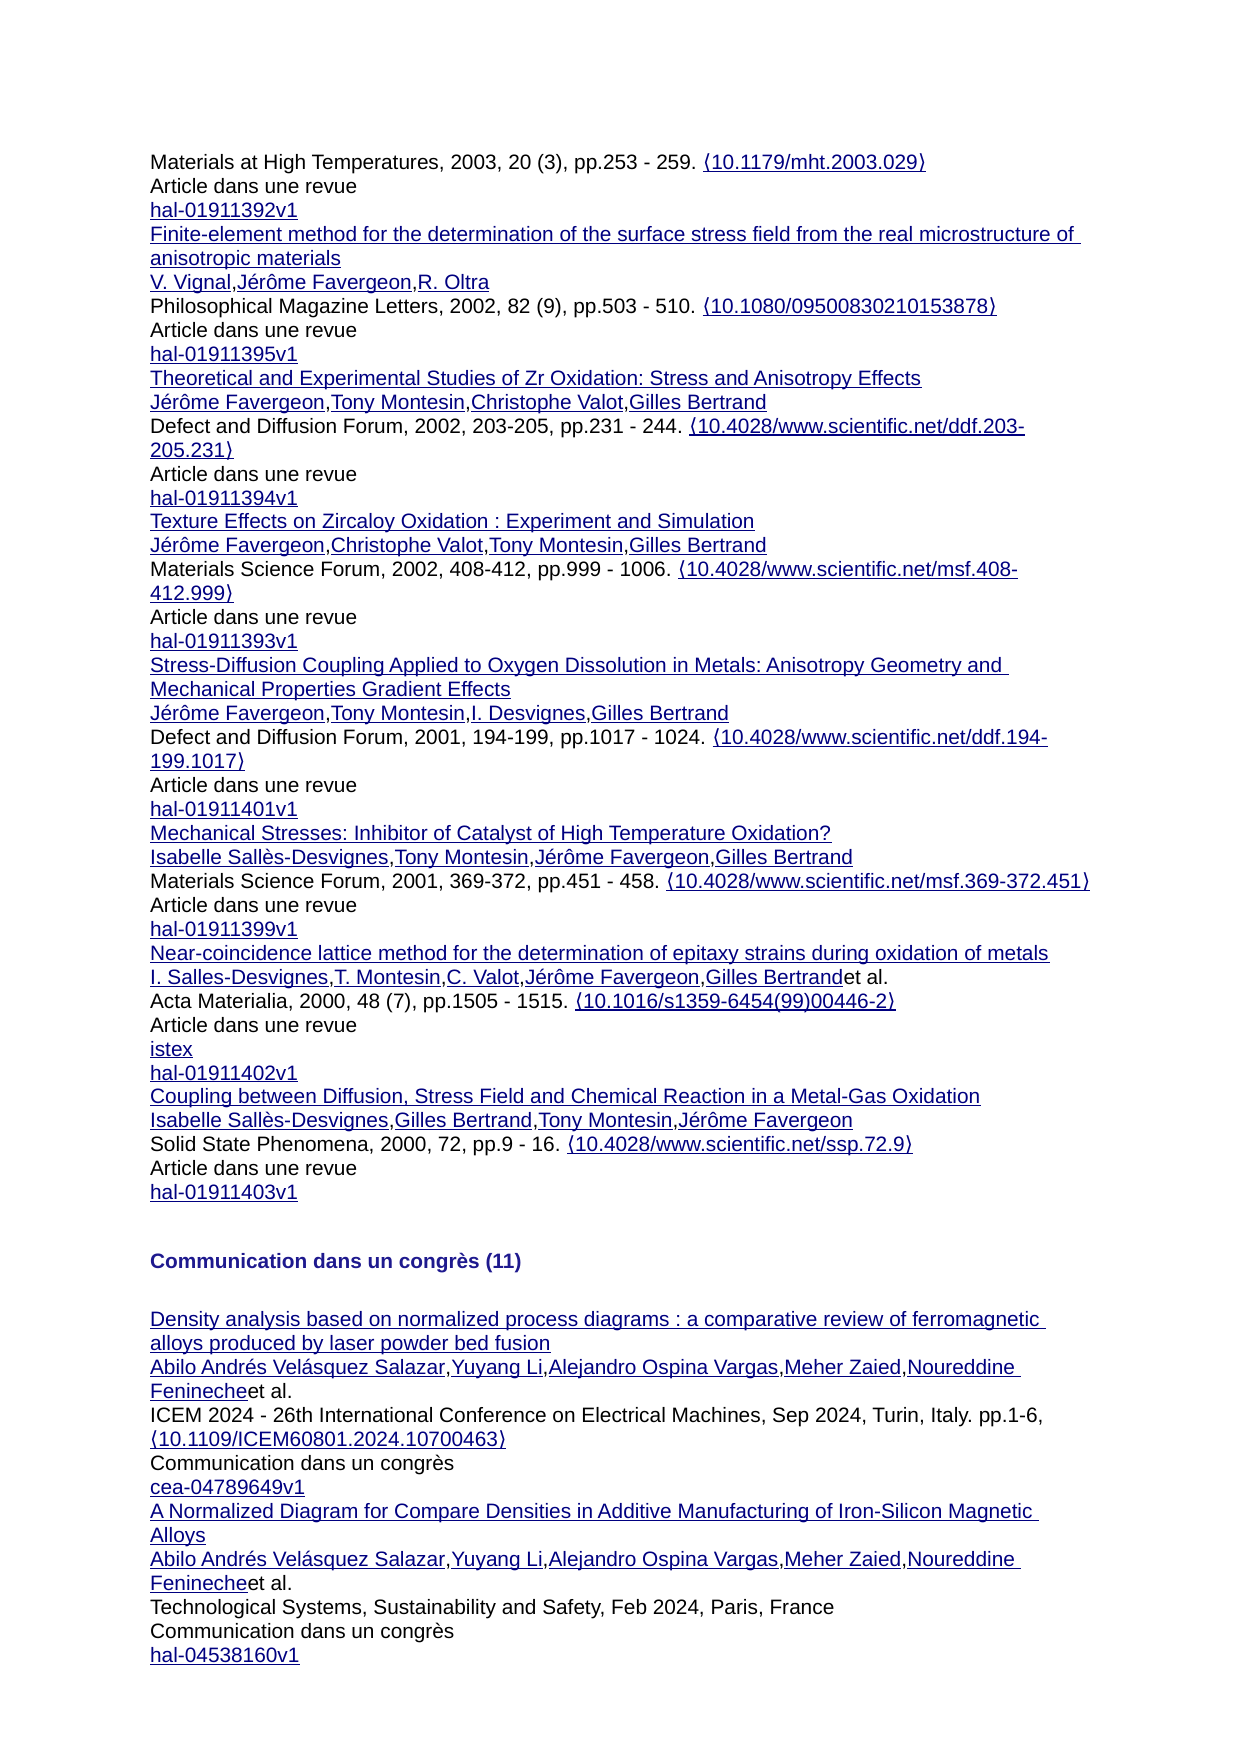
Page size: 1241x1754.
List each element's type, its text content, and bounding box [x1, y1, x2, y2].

table_cell Texture Effects on Zircaloy Oxidation : Experiment and Simulation Jérôme Favergeon,Christophe Valot,Tony Montesin,Gilles Bertrand Materials Science Forum, 2002, 408-412, pp.999 - 1006. ⟨10.4028/www.scientific.net/msf.408-412.999⟩ Article dans une revue hal-01911393v1 [150, 509, 1090, 653]
subtitle Communication dans un congrès (11) [150, 1249, 1090, 1273]
table_cell Near-coincidence lattice method for the determination of epitaxy strains during oxidation of metals I. Salles-Desvignes,T. Montesin,C. Valot,Jérôme Favergeon,Gilles Bertrandet al. Acta Materialia, 2000, 48 (7), pp.1505 - 1515. ⟨10.1016/s1359-6454(99)00446-2⟩ Article dans une revue istex hal-01911402v1 [150, 941, 1090, 1084]
table_cell Theoretical and Experimental Studies of Zr Oxidation: Stress and Anisotropy Effects Jérôme Favergeon,Tony Montesin,Christophe Valot,Gilles Bertrand Defect and Diffusion Forum, 2002, 203-205, pp.231 - 244. ⟨10.4028/www.scientific.net/ddf.203-205.231⟩ Article dans une revue hal-01911394v1 [150, 366, 1090, 509]
table_cell Materials at High Temperatures, 2003, 20 (3), pp.253 - 259. ⟨10.1179/mht.2003.029⟩ Article dans une revue hal-01911392v1 [150, 150, 1090, 222]
table_cell Stress-Diffusion Coupling Applied to Oxygen Dissolution in Metals: Anisotropy Geometry and Mechanical Properties Gradient Effects Jérôme Favergeon,Tony Montesin,I. Desvignes,Gilles Bertrand Defect and Diffusion Forum, 2001, 194-199, pp.1017 - 1024. ⟨10.4028/www.scientific.net/ddf.194-199.1017⟩ Article dans une revue hal-01911401v1 [150, 653, 1090, 821]
table_cell A Normalized Diagram for Compare Densities in Additive Manufacturing of Iron-Silicon Magnetic Alloys Abilo Andrés Velásquez Salazar,Yuyang Li,Alejandro Ospina Vargas,Meher Zaied,Noureddine Feninecheet al. Technological Systems, Sustainability and Safety, Feb 2024, Paris, France Communication dans un congrès hal-04538160v1 [150, 1499, 1090, 1667]
table_header Density analysis based on normalized process diagrams : a comparative review of ferromagnetic alloys produced by laser powder bed fusion Abilo Andrés Velásquez Salazar,Yuyang Li,Alejandro Ospina Vargas,Meher Zaied,Noureddine Feninecheet al. ICEM 2024 - 26th International Conference on Electrical Machines, Sep 2024, Turin, Italy. pp.1-6, ⟨10.1109/ICEM60801.2024.10700463⟩ Communication dans un congrès cea-04789649v1 [150, 1307, 1090, 1499]
table_cell Coupling between Diffusion, Stress Field and Chemical Reaction in a Metal-Gas Oxidation Isabelle Sallès-Desvignes,Gilles Bertrand,Tony Montesin,Jérôme Favergeon Solid State Phenomena, 2000, 72, pp.9 - 16. ⟨10.4028/www.scientific.net/ssp.72.9⟩ Article dans une revue hal-01911403v1 [150, 1084, 1090, 1204]
table_cell Mechanical Stresses: Inhibitor of Catalyst of High Temperature Oxidation? Isabelle Sallès-Desvignes,Tony Montesin,Jérôme Favergeon,Gilles Bertrand Materials Science Forum, 2001, 369-372, pp.451 - 458. ⟨10.4028/www.scientific.net/msf.369-372.451⟩ Article dans une revue hal-01911399v1 [150, 821, 1090, 941]
table_cell Finite-element method for the determination of the surface stress field from the real microstructure of anisotropic materials V. Vignal,Jérôme Favergeon,R. Oltra Philosophical Magazine Letters, 2002, 82 (9), pp.503 - 510. ⟨10.1080/09500830210153878⟩ Article dans une revue hal-01911395v1 [150, 222, 1090, 366]
